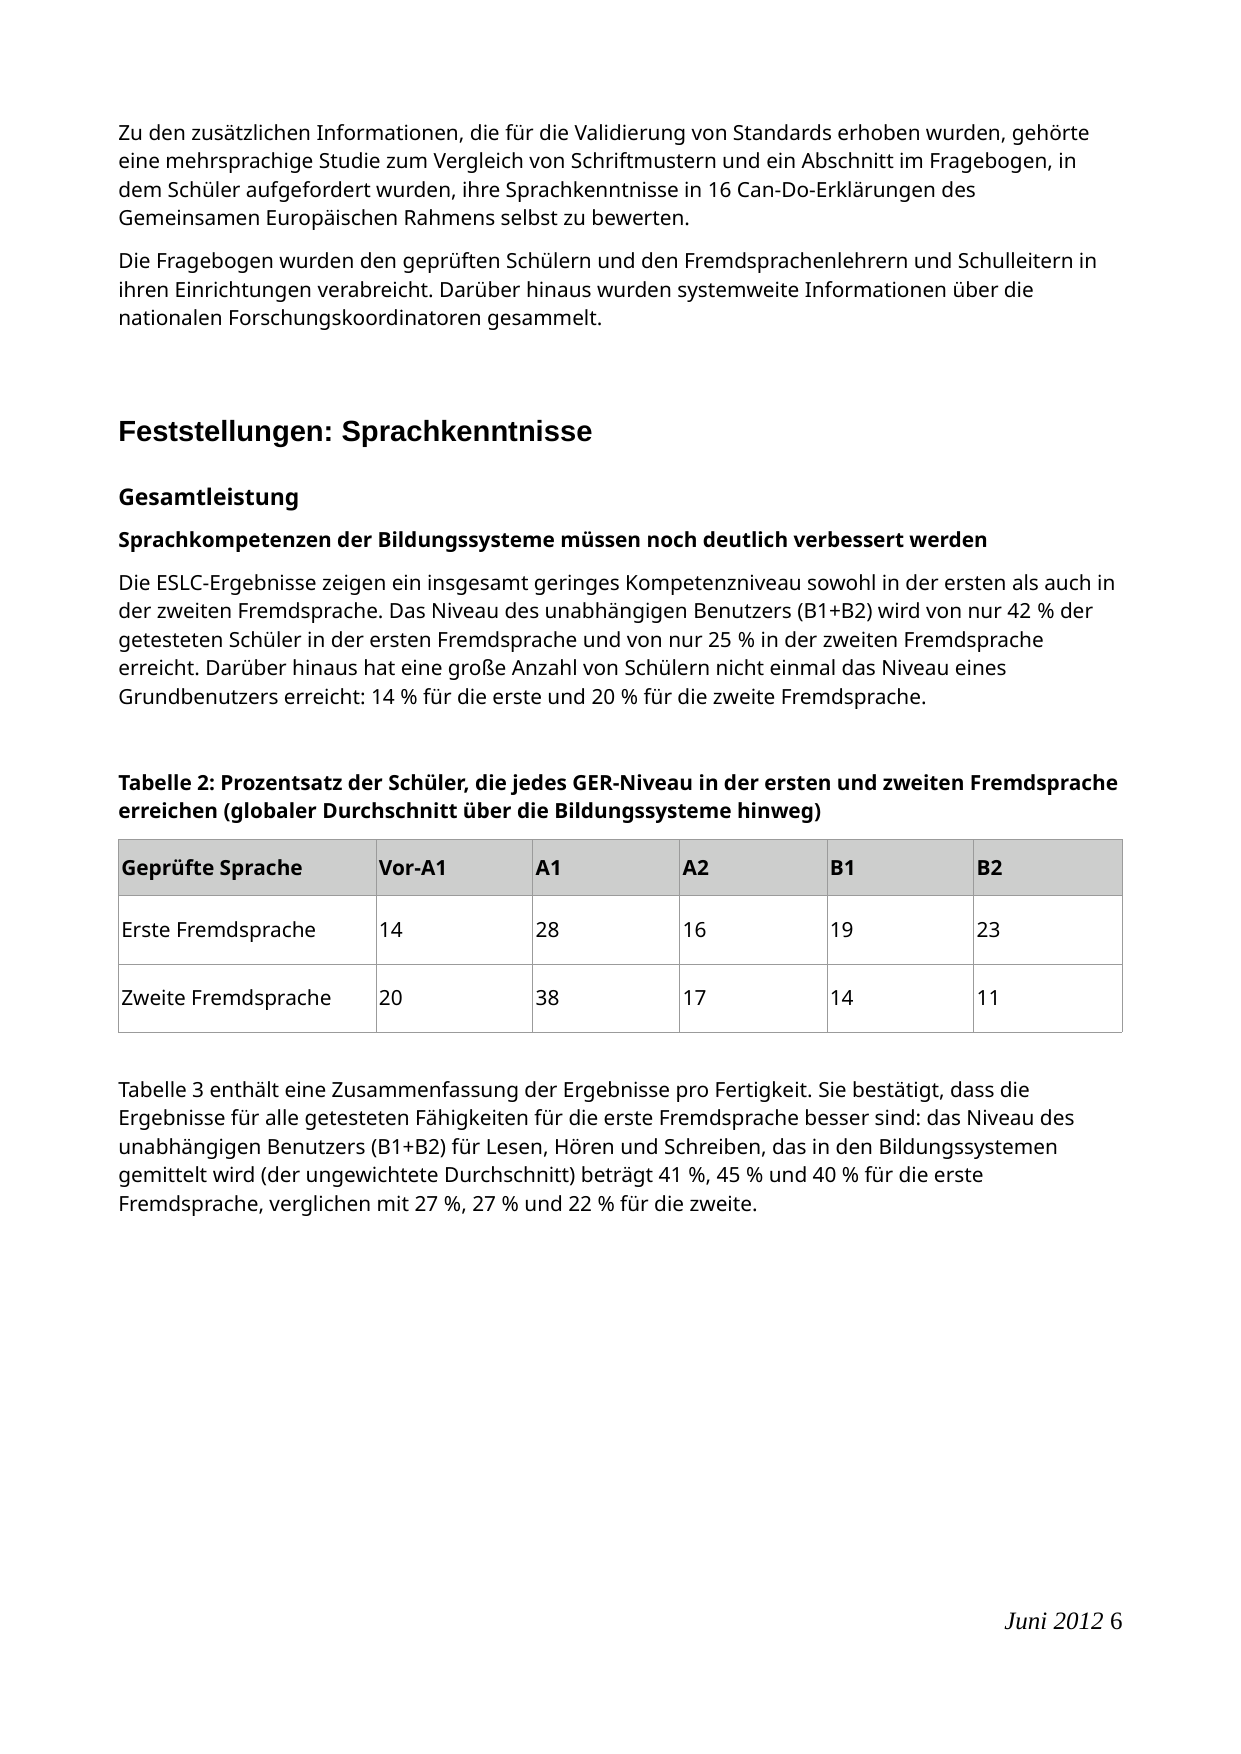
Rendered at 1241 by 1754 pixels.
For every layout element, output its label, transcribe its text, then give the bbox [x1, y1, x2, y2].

table_cell Zweite Fremdsprache [119, 965, 376, 1032]
table_cell 28 [533, 896, 679, 963]
text Tabelle 3 enthält eine Zusammenfassung der Ergebnisse pro Fertigkeit. Sie bestätigt, dass die Ergebnisse für alle getesteten Fähigkeiten für die erste Fremdsprache besser sind: das Niveau des unabhängigen Benutzers (B1+B2) für Lesen, Hören und Schreiben, das in den Bildungssystemen gemittelt wird (der ungewichtete Durchschnitt) beträgt 41 %, 45 % und 40 % für die erste Fremdsprache, verglichen mit 27 %, 27 % und 22 % für die zweite. [118, 1075, 1122, 1217]
table_cell 17 [680, 965, 827, 1032]
table_cell 19 [828, 896, 973, 963]
table_header Geprüfte Sprache [119, 840, 376, 895]
text Tabelle 2: Prozentsatz der Schüler, die jedes GER-Niveau in der ersten und zweiten Fremdsprache erreichen (globaler Durchschnitt über die Bildungssysteme hinweg) [118, 768, 1122, 825]
table_header B1 [828, 840, 973, 895]
table_cell 14 [828, 965, 973, 1032]
table_cell 20 [377, 965, 532, 1032]
table_header A1 [533, 840, 679, 895]
text Zu den zusätzlichen Informationen, die für die Validierung von Standards erhoben wurden, gehörte eine mehrsprachige Studie zum Vergleich von Schriftmustern und ein Abschnitt im Fragebogen, in dem Schüler aufgefordert wurden, ihre Sprachkenntnisse in 16 Can-Do-Erklärungen des Gemeinsamen Europäischen Rahmens selbst zu bewerten. [118, 118, 1122, 232]
table_cell Erste Fremdsprache [119, 896, 376, 963]
table_header A2 [680, 840, 827, 895]
table_header Vor-A1 [377, 840, 532, 895]
text Die Fragebogen wurden den geprüften Schülern und den Fremdsprachenlehrern und Schulleitern in ihren Einrichtungen verabreicht. Darüber hinaus wurden systemweite Informationen über die nationalen Forschungskoordinatoren gesammelt. [118, 246, 1122, 332]
table_cell 23 [974, 896, 1122, 963]
text Die ESLC-Ergebnisse zeigen ein insgesamt geringes Kompetenzniveau sowohl in der ersten als auch in der zweiten Fremdsprache. Das Niveau des unabhängigen Benutzers (B1+B2) wird von nur 42 % der getesteten Schüler in der ersten Fremdsprache und von nur 25 % in der zweiten Fremdsprache erreicht. Darüber hinaus hat eine große Anzahl von Schülern nicht einmal das Niveau eines Grundbenutzers erreicht: 14 % für die erste und 20 % für die zweite Fremdsprache. [118, 568, 1122, 710]
subtitle Gesamtleistung [118, 481, 1122, 512]
table_cell 16 [680, 896, 827, 963]
text Sprachkompetenzen der Bildungssysteme müssen noch deutlich verbessert werden [118, 525, 1122, 553]
table_cell 38 [533, 965, 679, 1032]
table_header B2 [974, 840, 1122, 895]
table_cell 11 [974, 965, 1122, 1032]
subtitle Feststellungen: Sprachkenntnisse [118, 414, 1122, 448]
table_cell 14 [377, 896, 532, 963]
